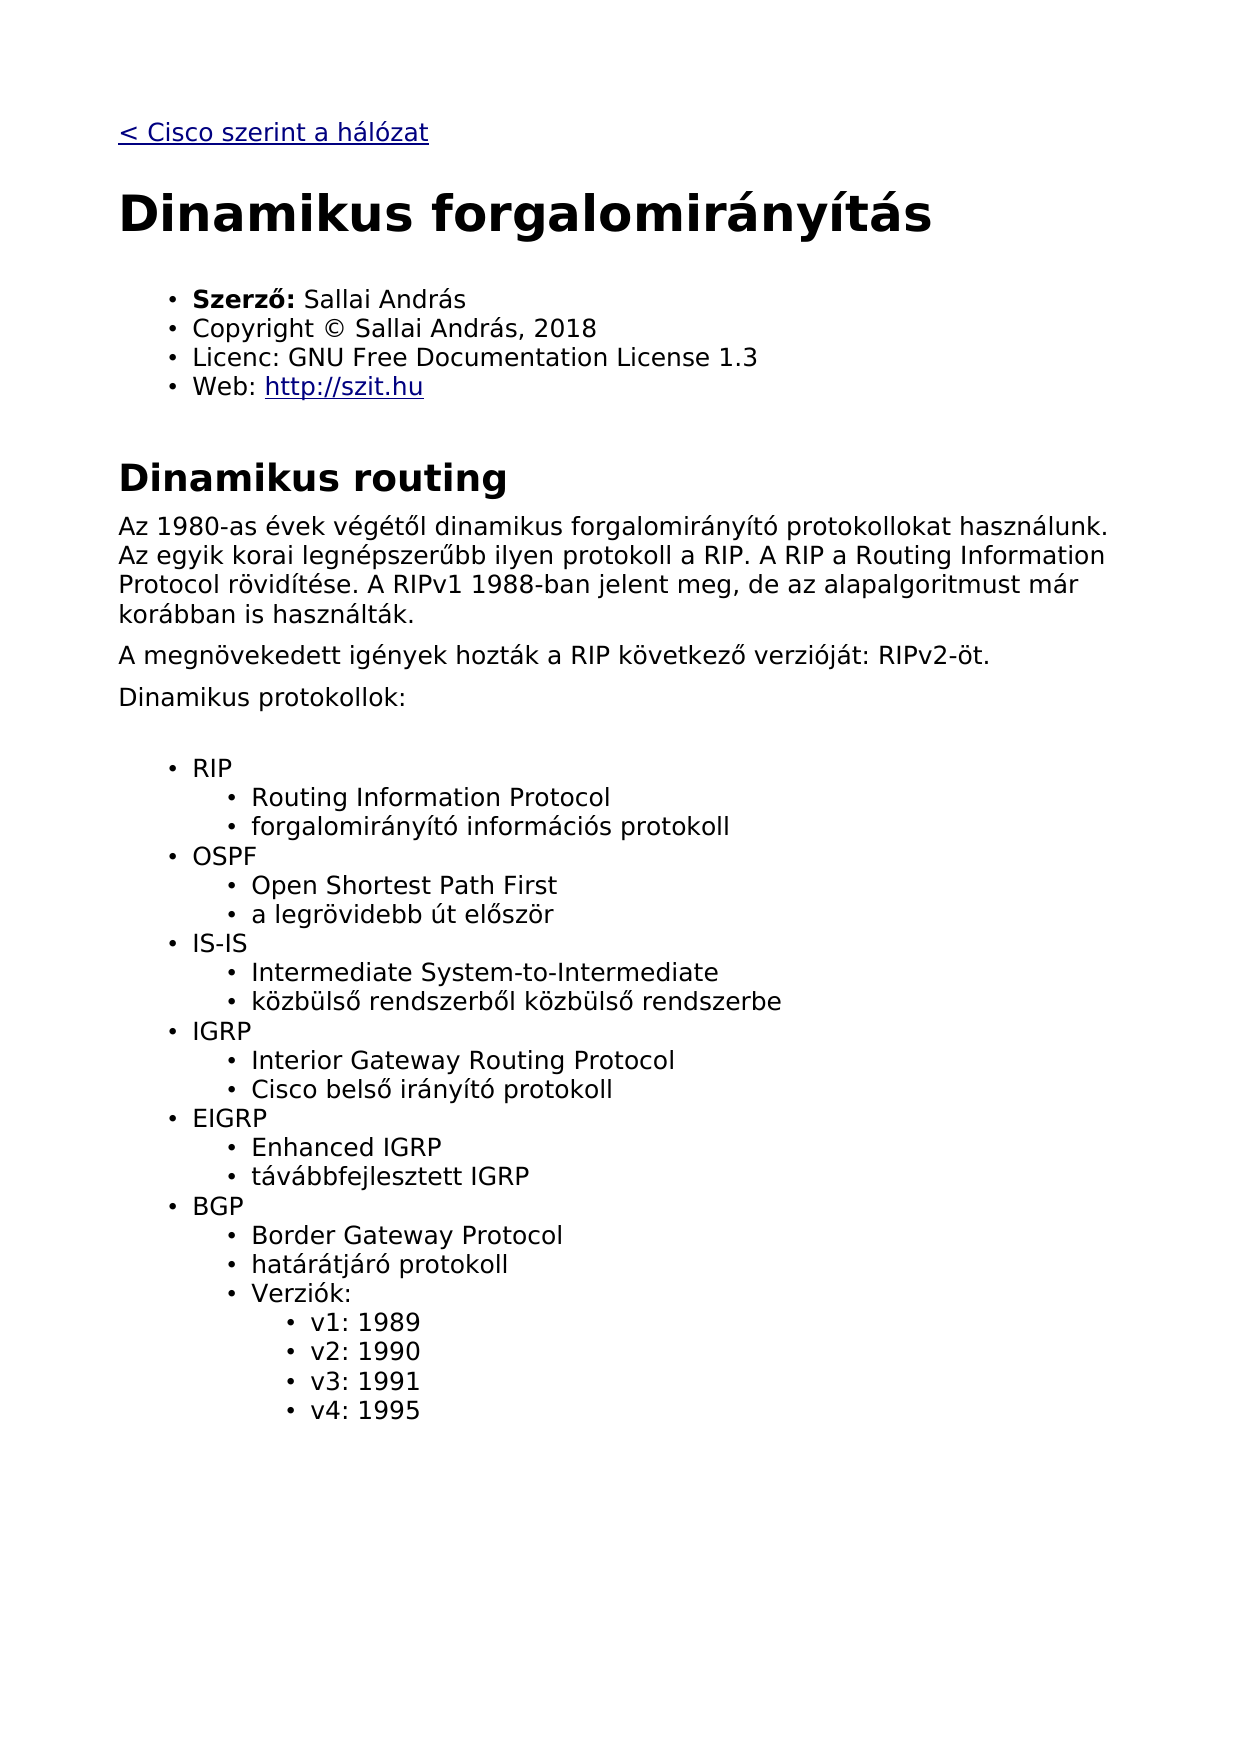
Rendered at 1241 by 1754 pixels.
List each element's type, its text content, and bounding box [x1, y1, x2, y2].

list IS-IS [177, 929, 1122, 958]
list IGRP [177, 1017, 1122, 1046]
list Copyright © Sallai András, 2018 [177, 314, 1122, 343]
list Routing Information Protocol [236, 783, 1122, 813]
list v1: 1989 [295, 1308, 1122, 1338]
list közbülső rendszerből közbülső rendszerbe [236, 988, 1122, 1017]
list OSPF [177, 842, 1122, 871]
list Web: http://szit.hu [177, 372, 1122, 402]
list Szerző: Sallai András [177, 285, 1122, 314]
list Interior Gateway Routing Protocol [236, 1046, 1122, 1075]
text A megnövekedett igények hozták a RIP következő verzióját: RIPv2-öt. [118, 641, 1122, 671]
list a legrövidebb út először [236, 900, 1122, 929]
list BGP [177, 1192, 1122, 1221]
list távábbfejlesztett IGRP [236, 1163, 1122, 1192]
list Cisco belső irányító protokoll [236, 1075, 1122, 1104]
list Border Gateway Protocol [236, 1221, 1122, 1250]
subtitle Dinamikus forgalomirányítás [118, 185, 1122, 243]
list határátjáró protokoll [236, 1250, 1122, 1279]
text < Cisco szerint a hálózat [118, 118, 1122, 147]
list Verziók: [236, 1279, 1122, 1308]
list Licenc: GNU Free Documentation License 1.3 [177, 343, 1122, 372]
list RIP [177, 754, 1122, 783]
text Az 1980-as évek végétől dinamikus forgalomirányító protokollokat használunk. Az egyik korai legnépszerűbb ilyen protokoll a RIP. A RIP a Routing Information Protocol rövidítése. A RIPv1 1988-ban jelent meg, de az alapalgoritmust már korábban is használták. [118, 512, 1122, 629]
list Intermediate System-to-Intermediate [236, 958, 1122, 988]
list Open Shortest Path First [236, 871, 1122, 900]
list forgalomirányító információs protokoll [236, 813, 1122, 842]
text Dinamikus protokollok: [118, 683, 1122, 712]
list v3: 1991 [295, 1367, 1122, 1396]
list v2: 1990 [295, 1338, 1122, 1367]
list Enhanced IGRP [236, 1133, 1122, 1163]
list v4: 1995 [295, 1396, 1122, 1425]
subtitle Dinamikus routing [118, 456, 1122, 500]
list EIGRP [177, 1104, 1122, 1133]
